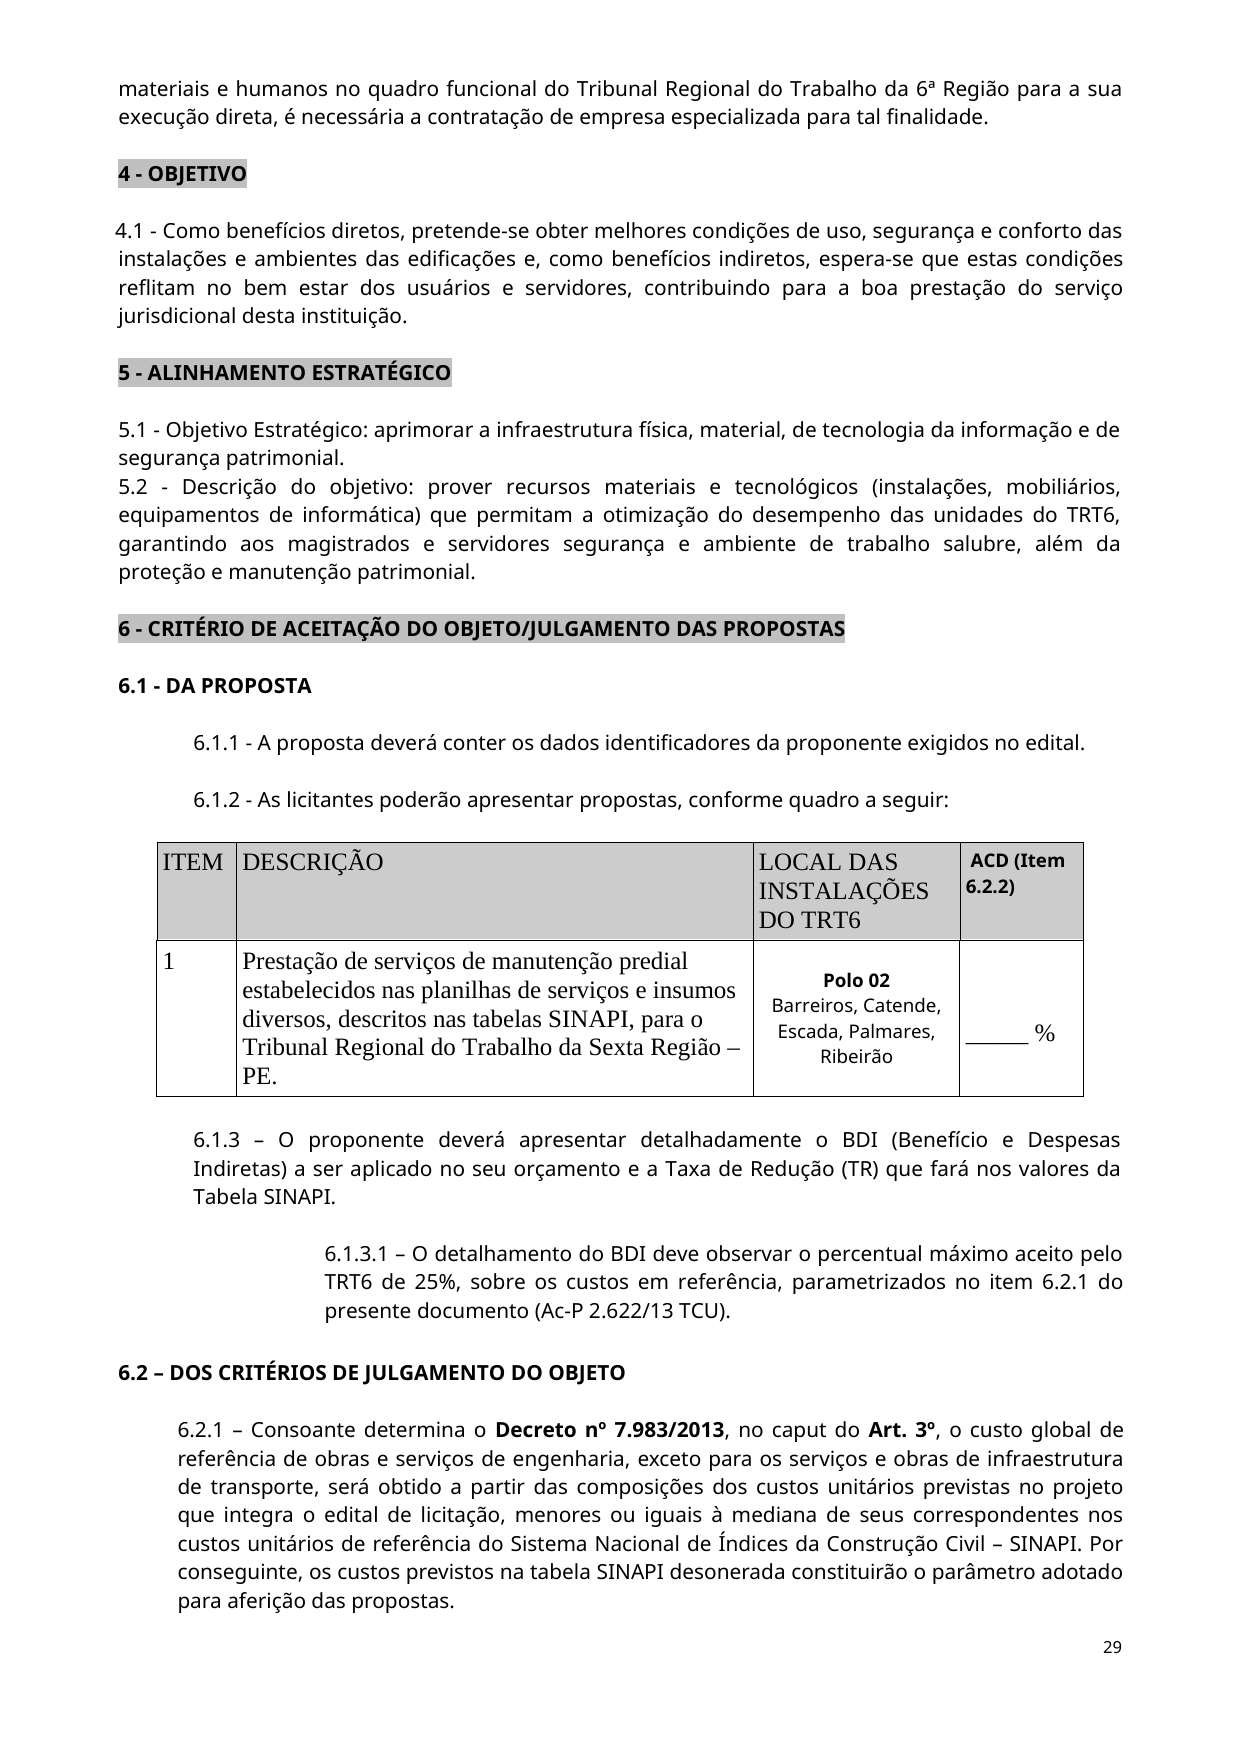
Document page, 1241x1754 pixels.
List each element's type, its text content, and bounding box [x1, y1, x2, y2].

table_header ACD (Item 6.2.2) [961, 843, 1083, 939]
text 5.1 - Objetivo Estratégico: aprimorar a infraestrutura física, material, de tecnologia da informação e de segurança patrimonial. [118, 415, 1122, 472]
text 5 - ALINHAMENTO ESTRATÉGICO [118, 358, 1122, 387]
text 6.1.2 - As licitantes poderão apresentar propostas, conforme quadro a seguir: [193, 785, 1211, 813]
text 6.1.1 - A proposta deverá conter os dados identificadores da proponente exigidos no edital. [193, 728, 1122, 756]
text 4 - OBJETIVO [118, 159, 1122, 188]
text 6.1.3 – O proponente deverá apresentar detalhadamente o BDI (Benefício e Despesas Indiretas) a ser aplicado no seu orçamento e a Taxa de Redução (TR) que fará nos valores da Tabela SINAPI. [193, 1125, 1122, 1211]
table_cell _____ % [960, 941, 1083, 1096]
list 6.1 - DA PROPOSTA [118, 671, 1124, 699]
text 4.1 - Como benefícios diretos, pretende-se obter melhores condições de uso, segurança e conforto das instalações e ambientes das edificações e, como benefícios indiretos, espera-se que estas condições reflitam no bem estar dos usuários e servidores, contribuindo para a boa prestação do serviço jurisdicional desta instituição. [115, 216, 1124, 330]
table_cell Prestação de serviços de manutenção predial estabelecidos nas planilhas de serviços e insumos diversos, descritos nas tabelas SINAPI, para o Tribunal Regional do Trabalho da Sexta Região – PE. [237, 941, 753, 1096]
text materiais e humanos no quadro funcional do Tribunal Regional do Trabalho da 6ª Região para a sua execução direta, é necessária a contratação de empresa especializada para tal finalidade. [118, 74, 1124, 131]
text 5.2 - Descrição do objetivo: prover recursos materiais e tecnológicos (instalações, mobiliários, equipamentos de informática) que permitam a otimização do desempenho das unidades do TRT6, garantindo aos magistrados e servidores segurança e ambiente de trabalho salubre, além da proteção e manutenção patrimonial. [118, 472, 1122, 586]
table_header ITEM [158, 843, 236, 939]
text 6.2.1 – Consoante determina o Decreto nº 7.983/2013, no caput do Art. 3º, o custo global de referência de obras e serviços de engenharia, exceto para os serviços e obras de infraestrutura de transporte, será obtido a partir das composições dos custos unitários previstas no projeto que integra o edital de licitação, menores ou iguais à mediana de seus correspondentes nos custos unitários de referência do Sistema Nacional de Índices da Construção Civil – SINAPI. Por conseguinte, os custos previstos na tabela SINAPI desonerada constituirão o parâmetro adotado para aferição das propostas. [177, 1415, 1124, 1614]
table_header DESCRIÇÃO [237, 843, 753, 939]
text 6.1.3.1 – O detalhamento do BDI deve observar o percentual máximo aceito pelo TRT6 de 25%, sobre os custos em referência, parametrizados no item 6.2.1 do presente documento (Ac-P 2.622/13 TCU). [118, 1239, 1124, 1324]
table_cell 1 [157, 941, 236, 1096]
text 6 - CRITÉRIO DE ACEITAÇÃO DO OBJETO/JULGAMENTO DAS PROPOSTAS [118, 614, 1122, 643]
table_header LOCAL DAS INSTALAÇÕES DO TRT6 [754, 843, 960, 939]
text 6.2 – DOS CRITÉRIOS DE JULGAMENTO DO OBJETO [118, 1358, 1122, 1387]
table_cell Polo 02 Barreiros, Catende, Escada, Palmares, Ribeirão [754, 941, 959, 1096]
